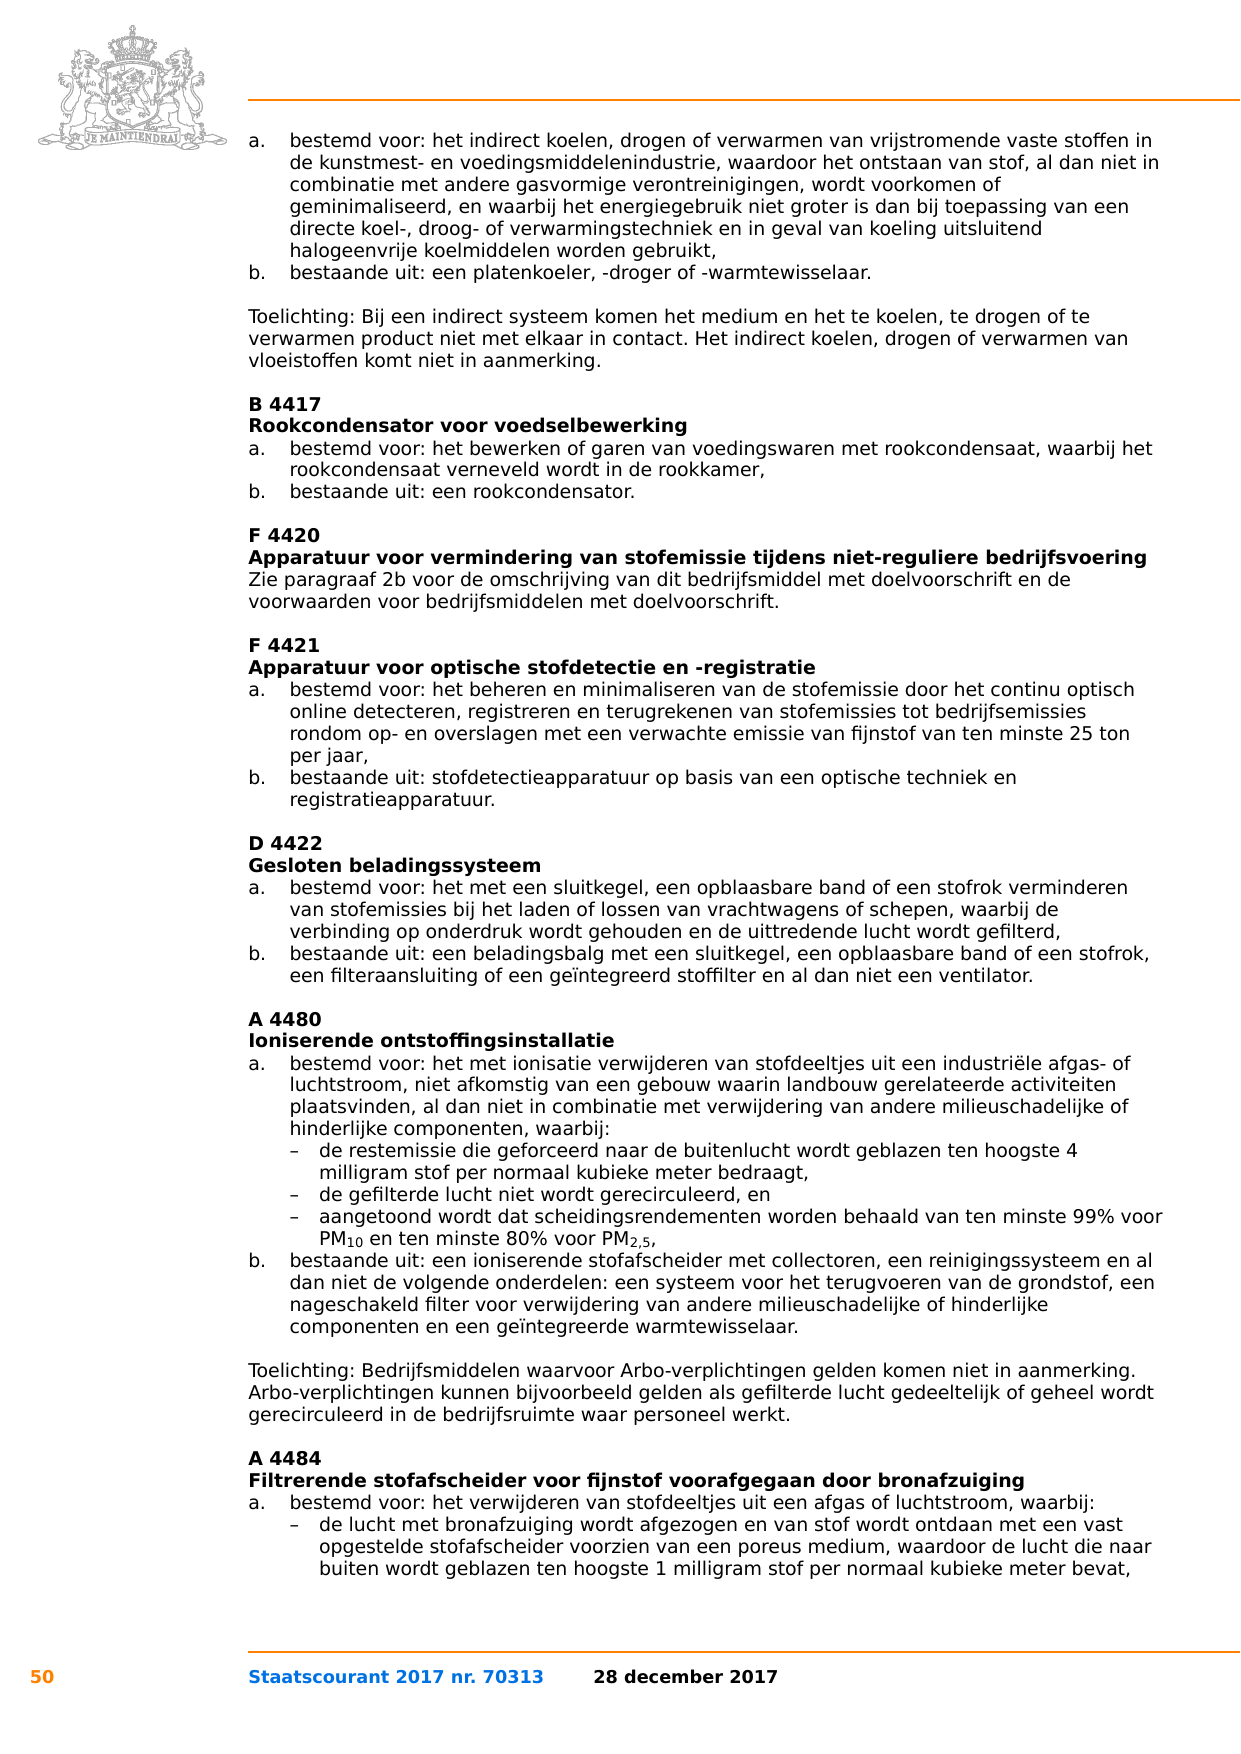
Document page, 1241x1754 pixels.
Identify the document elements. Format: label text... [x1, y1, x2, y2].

text b. bestaande uit: een ioniserende stofafscheider met collectoren, een reinigingssysteem en al dan niet de volgende onderdelen: een systeem voor het terugvoeren van de grondstof, een nageschakeld filter voor verwijdering van andere milieuschadelijke of hinderlijke componenten en een geïntegreerde warmtewisselaar. [248, 1250, 1163, 1338]
text b. bestaande uit: een beladingsbalg met een sluitkegel, een opblaasbare band of een stofrok, een filteraansluiting of een geïntegreerd stoffilter en al dan niet een ventilator. [248, 943, 1163, 987]
text – de restemissie die geforceerd naar de buitenlucht wordt geblazen ten hoogste 4 milligram stof per normaal kubieke meter bedraagt, [289, 1140, 1163, 1184]
text Rookcondensator voor voedselbewerking [248, 415, 1163, 437]
picture [38, 25, 227, 150]
text B 4417 [248, 393, 1163, 415]
text F 4420 [248, 525, 1163, 547]
text A 4484 [248, 1448, 1163, 1470]
text a. bestemd voor: het bewerken of garen van voedingswaren met rookcondensaat, waarbij het rookcondensaat verneveld wordt in de rookkamer, [248, 437, 1163, 481]
text Ioniserende ontstoffingsinstallatie [248, 1030, 1163, 1052]
text b. bestaande uit: stofdetectieapparatuur op basis van een optische techniek en registratieapparatuur. [248, 767, 1163, 811]
text Toelichting: Bij een indirect systeem komen het medium en het te koelen, te drogen of te verwarmen product niet met elkaar in contact. Het indirect koelen, drogen of verwarmen van vloeistoffen komt niet in aanmerking. [248, 306, 1163, 372]
text b. bestaande uit: een platenkoeler, -droger of -warmtewisselaar. [248, 262, 1163, 284]
text – de lucht met bronafzuiging wordt afgezogen en van stof wordt ontdaan met een vast opgestelde stofafscheider voorzien van een poreus medium, waardoor de lucht die naar buiten wordt geblazen ten hoogste 1 milligram stof per normaal kubieke meter bevat, [289, 1514, 1163, 1580]
text Toelichting: Bedrijfsmiddelen waarvoor Arbo-verplichtingen gelden komen niet in aanmerking. Arbo-verplichtingen kunnen bijvoorbeeld gelden als gefilterde lucht gedeeltelijk of geheel wordt gerecirculeerd in de bedrijfsruimte waar personeel werkt. [248, 1360, 1163, 1426]
text Apparatuur voor optische stofdetectie en -registratie [248, 657, 1163, 679]
text a. bestemd voor: het beheren en minimaliseren van de stofemissie door het continu optisch online detecteren, registreren en terugrekenen van stofemissies tot bedrijfsemissies rondom op- en overslagen met een verwachte emissie van fijnstof van ten minste 25 ton per jaar, [248, 679, 1163, 767]
text D 4422 [248, 833, 1163, 855]
text Zie paragraaf 2b voor de omschrijving van dit bedrijfsmiddel met doelvoorschrift en de voorwaarden voor bedrijfsmiddelen met doelvoorschrift. [248, 569, 1163, 613]
text F 4421 [248, 635, 1163, 657]
text a. bestemd voor: het met een sluitkegel, een opblaasbare band of een stofrok verminderen van stofemissies bij het laden of lossen van vrachtwagens of schepen, waarbij de verbinding op onderdruk wordt gehouden en de uittredende lucht wordt gefilterd, [248, 877, 1163, 943]
text Apparatuur voor vermindering van stofemissie tijdens niet-reguliere bedrijfsvoering [248, 547, 1163, 569]
text – aangetoond wordt dat scheidingsrendementen worden behaald van ten minste 99% voor PM10 en ten minste 80% voor PM2,5, [289, 1206, 1163, 1250]
text – de gefilterde lucht niet wordt gerecirculeerd, en [289, 1184, 1163, 1206]
text b. bestaande uit: een rookcondensator. [248, 481, 1163, 503]
text a. bestemd voor: het met ionisatie verwijderen van stofdeeltjes uit een industriële afgas- of luchtstroom, niet afkomstig van een gebouw waarin landbouw gerelateerde activiteiten plaatsvinden, al dan niet in combinatie met verwijdering van andere milieuschadelijke of hinderlijke componenten, waarbij: [248, 1052, 1163, 1140]
text Filtrerende stofafscheider voor fijnstof voorafgegaan door bronafzuiging [248, 1470, 1163, 1492]
text a. bestemd voor: het indirect koelen, drogen of verwarmen van vrijstromende vaste stoffen in de kunstmest- en voedingsmiddelenindustrie, waardoor het ontstaan van stof, al dan niet in combinatie met andere gasvormige verontreinigingen, wordt voorkomen of geminimaliseerd, en waarbij het energiegebruik niet groter is dan bij toepassing van een directe koel-, droog- of verwarmingstechniek en in geval van koeling uitsluitend halogeenvrije koelmiddelen worden gebruikt, [248, 130, 1163, 262]
text A 4480 [248, 1008, 1163, 1030]
text a. bestemd voor: het verwijderen van stofdeeltjes uit een afgas of luchtstroom, waarbij: [248, 1492, 1163, 1514]
text Gesloten beladingssysteem [248, 855, 1163, 877]
